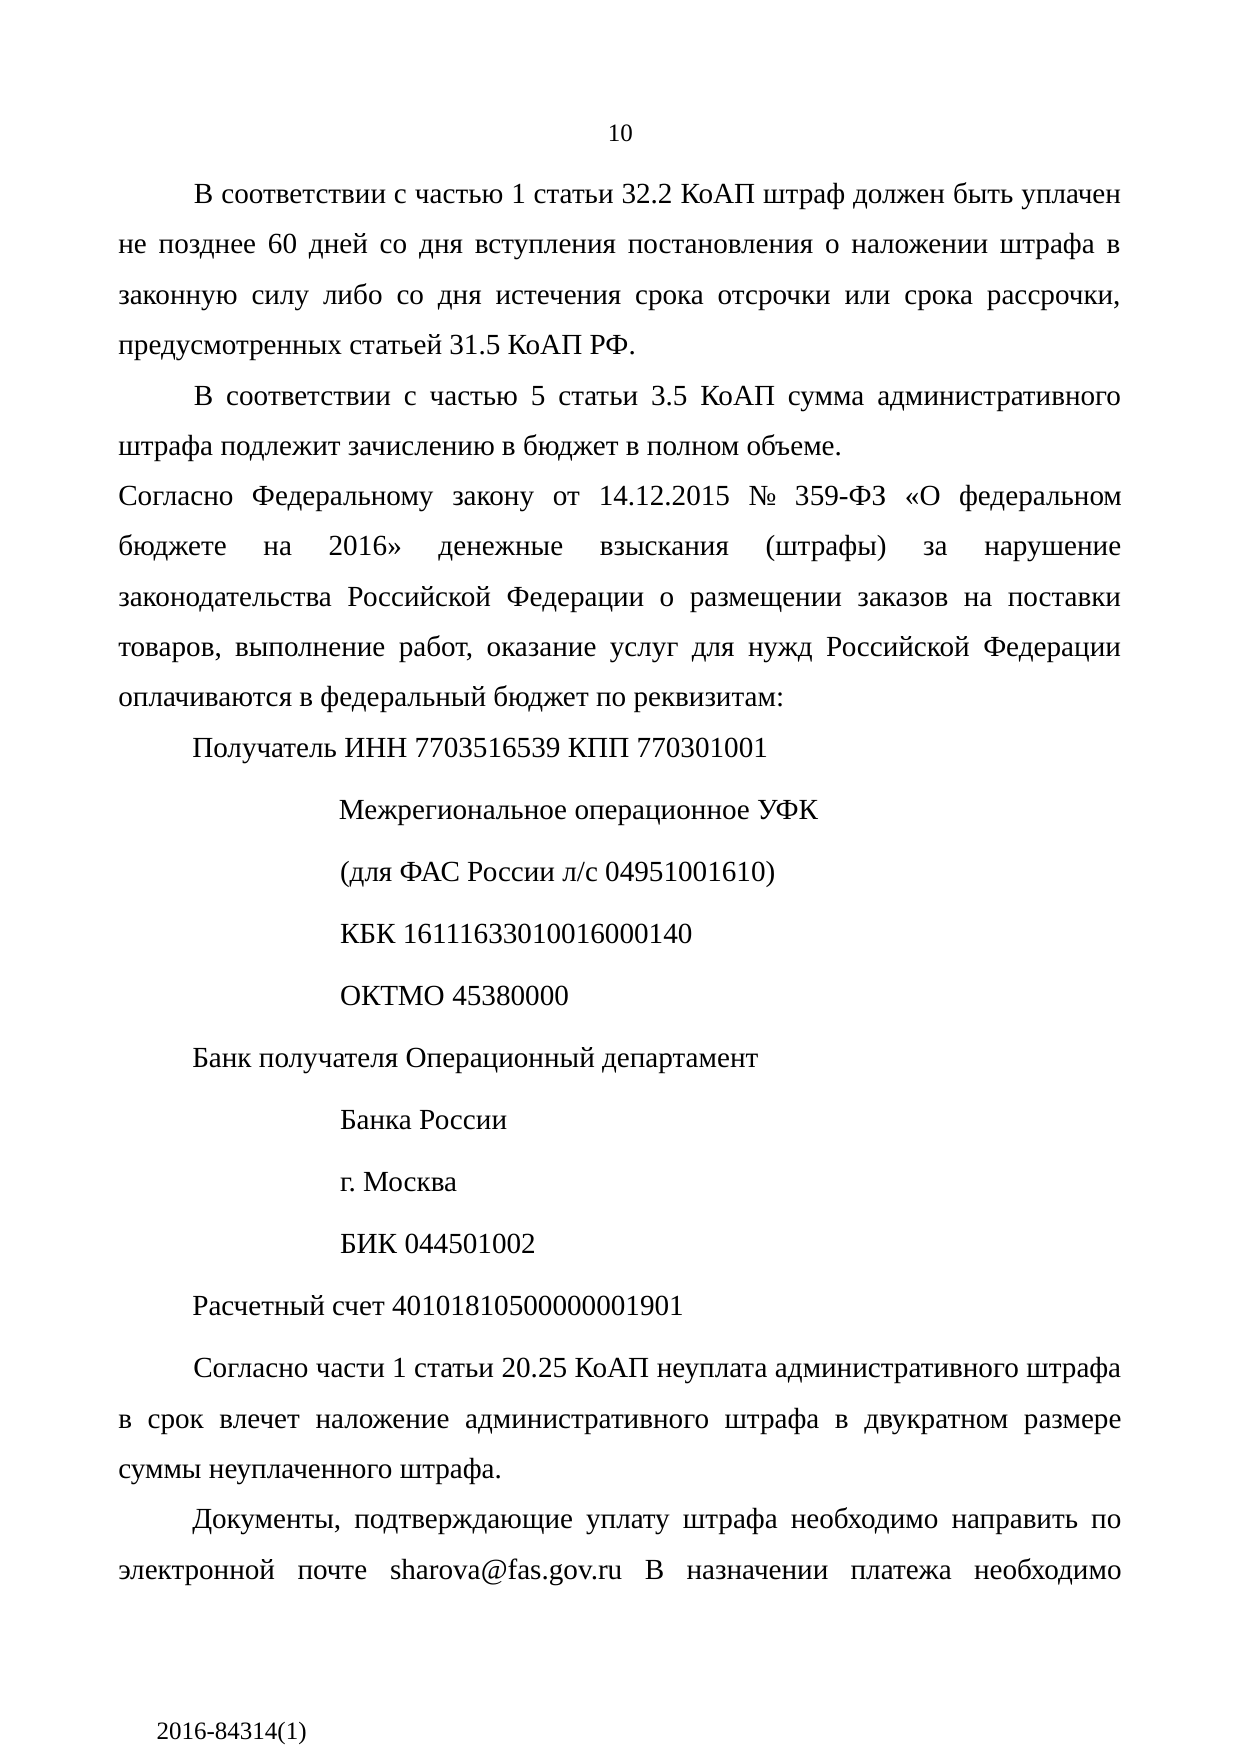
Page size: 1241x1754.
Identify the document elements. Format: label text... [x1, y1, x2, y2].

text Получатель ИНН 7703516539 КПП 770301001 [118, 730, 1122, 763]
text Согласно части 1 статьи 20.25 КоАП неуплата административного штрафа в срок влечет наложение административного штрафа в двукратном размере суммы неуплаченного штрафа. [118, 1351, 1122, 1485]
text Расчетный счет 40101810500000001901 [118, 1288, 1122, 1322]
text КБК 16111633010016000140 [118, 916, 1122, 949]
text В соответствии с частью 1 статьи 32.2 КоАП штраф должен быть уплачен не позднее 60 дней со дня вступления постановления о наложении штрафа в законную силу либо со дня истечения срока отсрочки или срока рассрочки, предусмотренных статьей 31.5 КоАП РФ. [118, 176, 1122, 361]
text В соответствии с частью 5 статьи 3.5 КоАП сумма административного штрафа подлежит зачислению в бюджет в полном объеме. [118, 378, 1122, 461]
text Согласно Федеральному закону от 14.12.2015 № 359-ФЗ «О федеральном бюджете на 2016» денежные взыскания (штрафы) за нарушение законодательства Российской Федерации о размещении заказов на поставки товаров, выполнение работ, оказание услуг для нужд Российской Федерации оплачиваются в федеральный бюджет по реквизитам: [118, 478, 1122, 713]
text г. Москва [118, 1164, 1122, 1198]
text Банк получателя Операционный департамент [118, 1040, 1122, 1074]
text Документы, подтверждающие уплату штрафа необходимо направить по электронной почте sharova@fas.gov.ru В назначении платежа необходимо [118, 1502, 1122, 1585]
text (для ФАС России л/с 04951001610) [118, 854, 1122, 887]
text Межрегиональное операционное УФК [118, 792, 1122, 825]
text БИК 044501002 [118, 1226, 1122, 1260]
text Банка России [118, 1102, 1122, 1136]
text ОКТМО 45380000 [118, 978, 1122, 1012]
